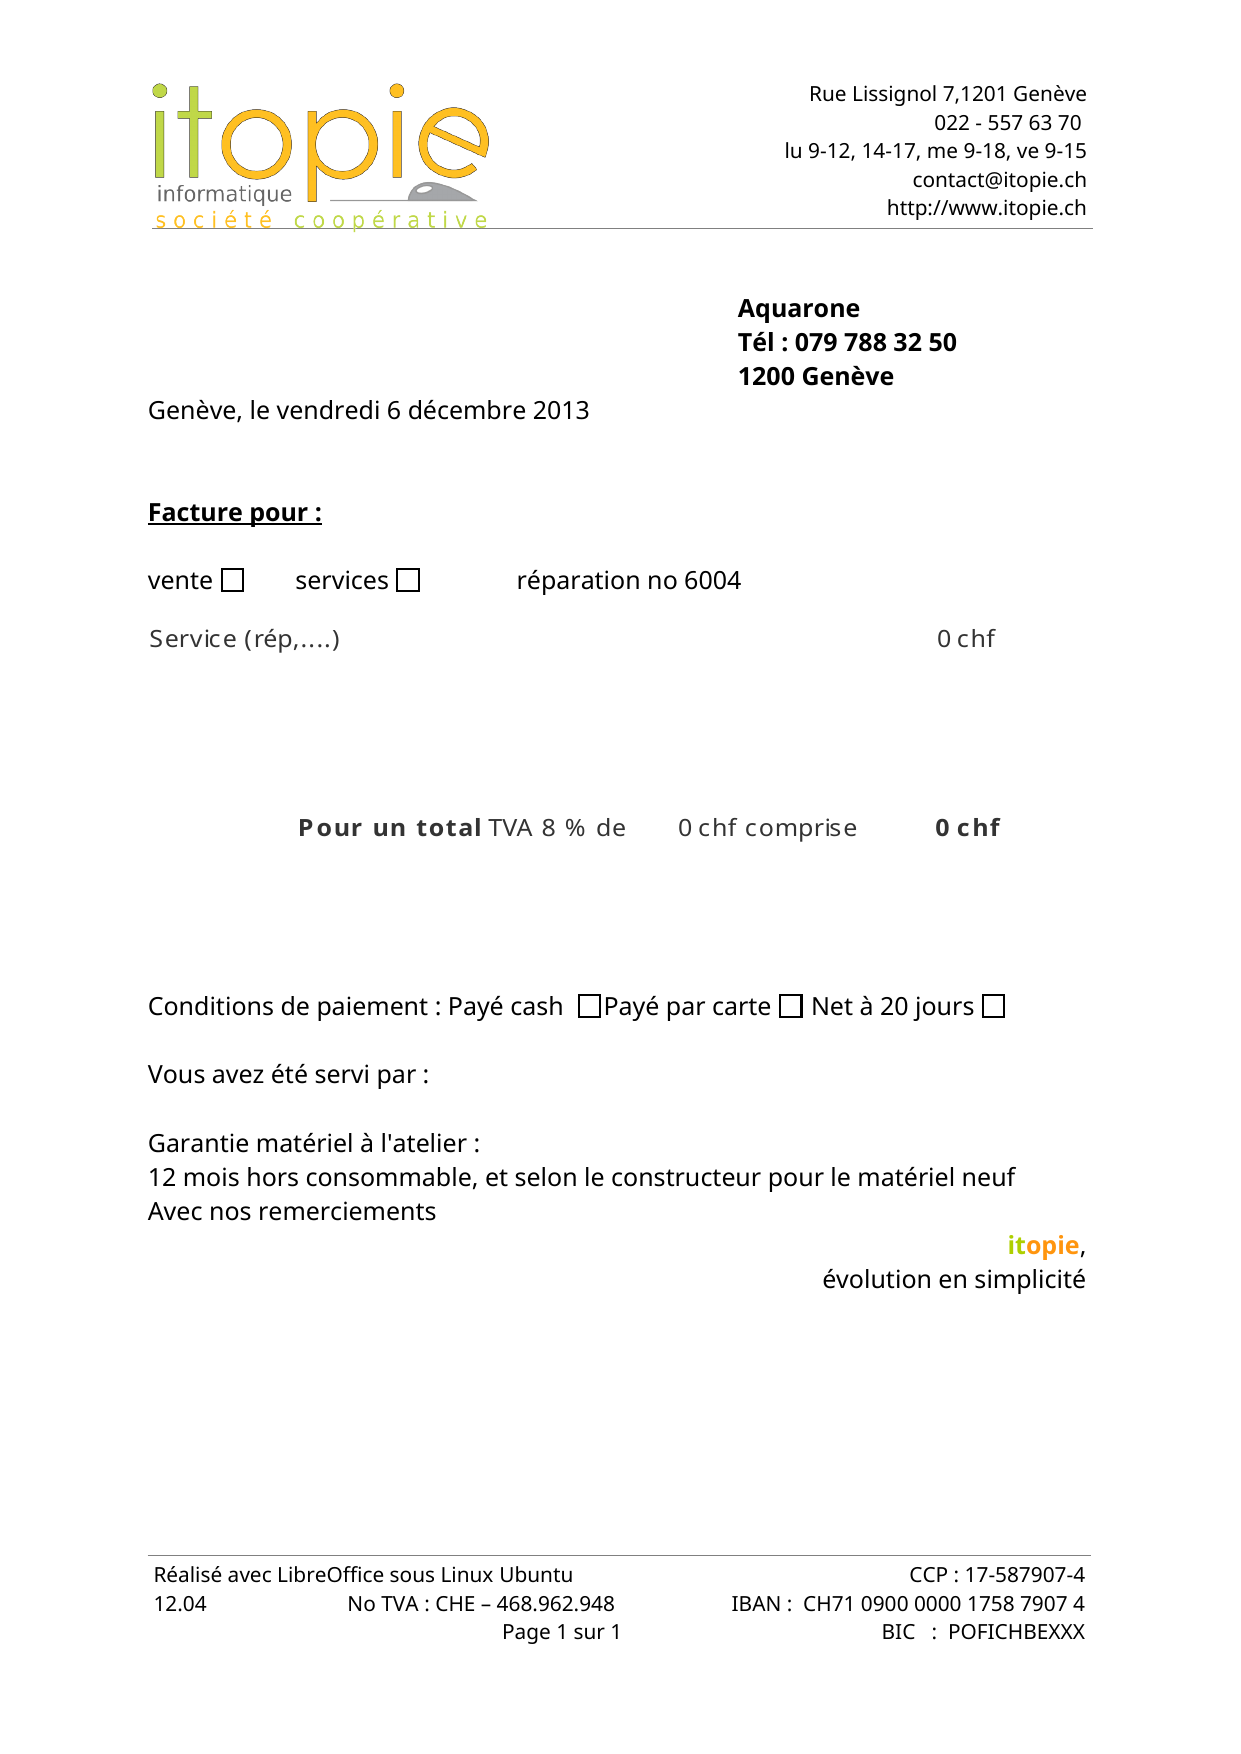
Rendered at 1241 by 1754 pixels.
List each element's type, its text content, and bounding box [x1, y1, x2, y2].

text Vous avez été servi par : [148, 1057, 1093, 1091]
text vente services réparation no 6004 [148, 563, 1093, 597]
text 12 mois hors consommable, et selon le constructeur pour le matériel neuf [148, 1159, 1093, 1193]
text Tél : 079 788 32 50 [148, 324, 1093, 358]
text Garantie matériel à l'atelier : [148, 1125, 1093, 1159]
text évolution en simplicité [148, 1262, 1093, 1296]
text Avec nos remerciements [148, 1193, 1093, 1227]
text itopie, [148, 1227, 1093, 1262]
text Genève, le vendredi 6 décembre 2013 [148, 392, 1093, 427]
text Facture pour : [148, 495, 1093, 529]
picture [138, 72, 500, 244]
text Conditions de paiement : Payé cash Payé par carte Net à 20 jours [148, 989, 1093, 1023]
text 1200 Genève [148, 358, 1093, 392]
text Aquarone [148, 290, 1093, 324]
